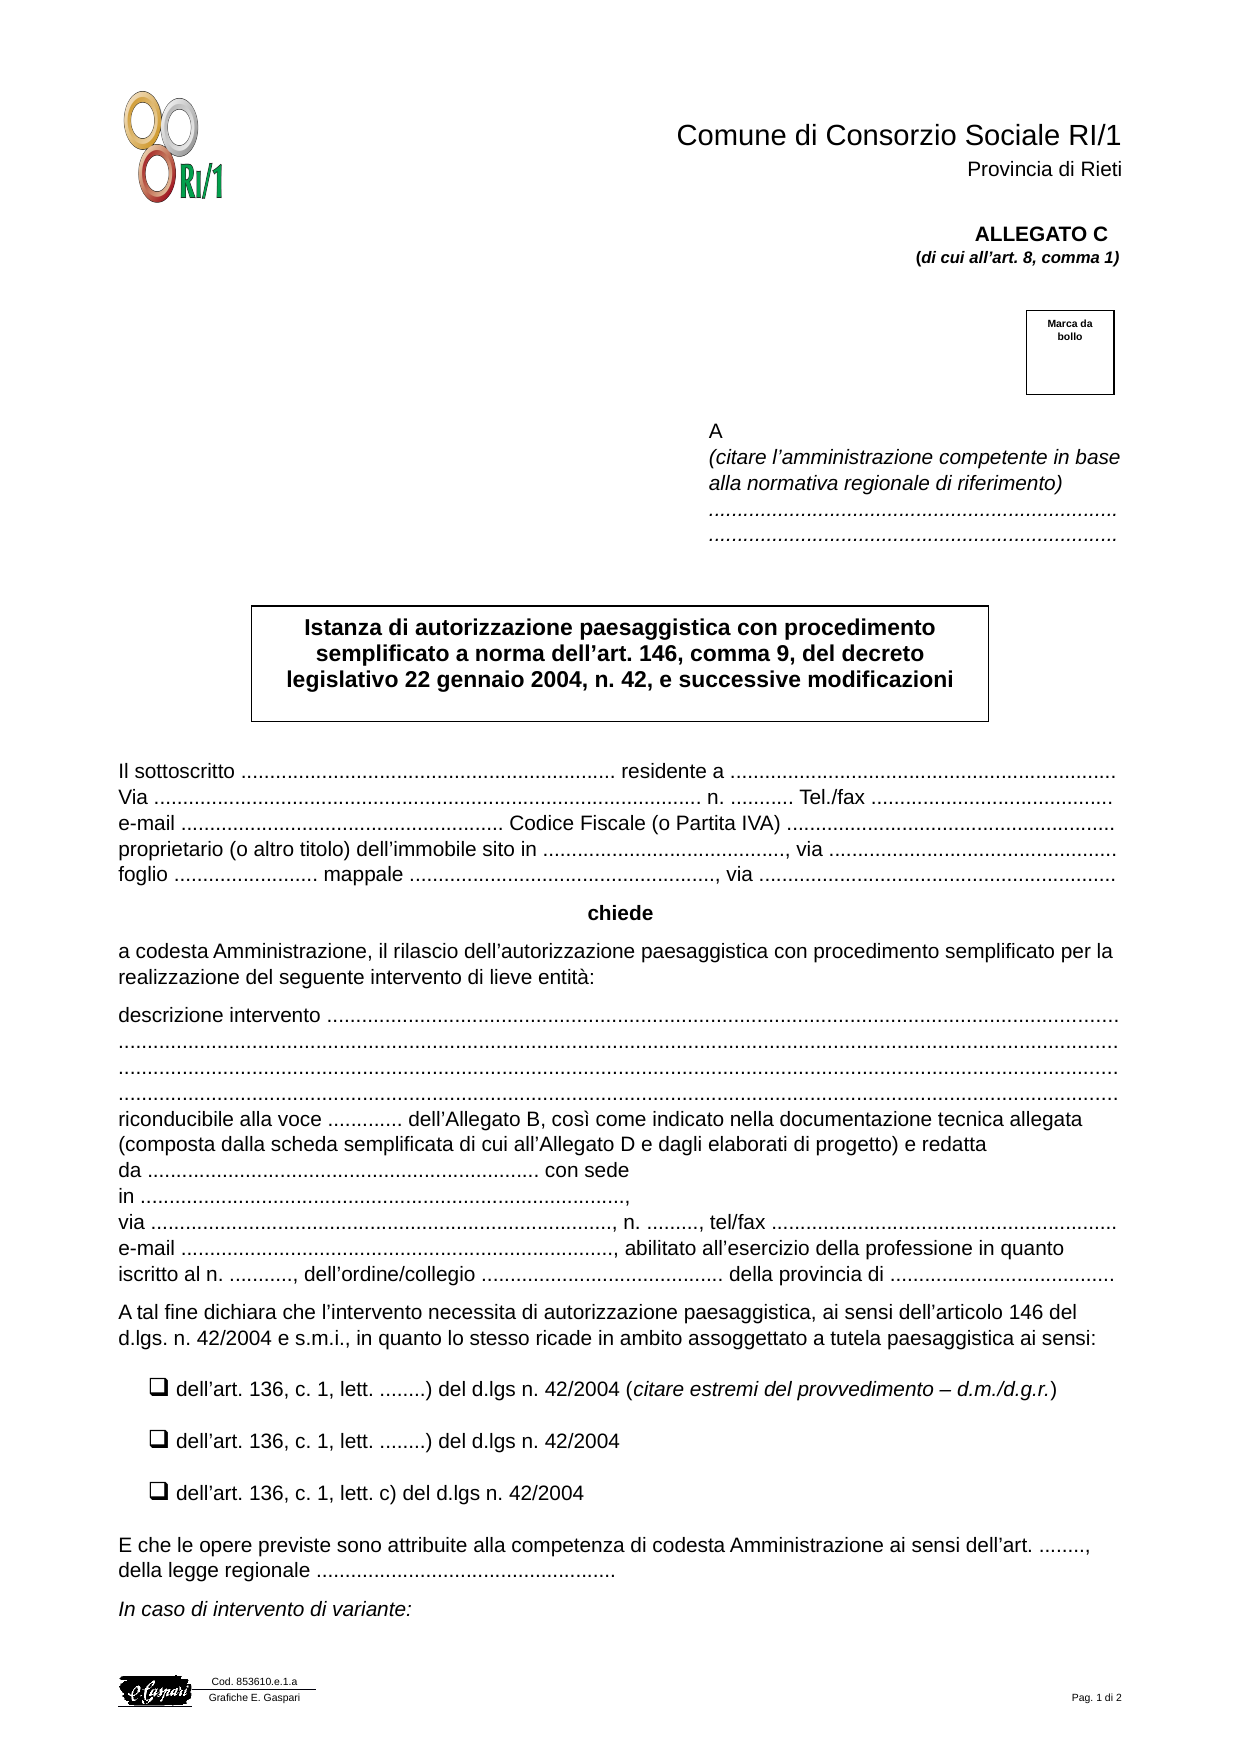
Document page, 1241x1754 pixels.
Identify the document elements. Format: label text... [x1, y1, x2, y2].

text E che le opere previste sono attribuite alla competenza di codesta Amministrazione ai sensi dell’art. ........, della legge regionale .................................................... [118, 1532, 1122, 1582]
text In caso di intervento di variante: [118, 1597, 1122, 1621]
text descrizione intervento [118, 1003, 1122, 1027]
text (citare l’amministrazione competente in base [118, 445, 1122, 469]
picture [118, 1674, 192, 1706]
text ....................................................................... [118, 496, 1122, 520]
text ALLEGATO C [118, 222, 1122, 246]
text alla normativa regionale di riferimento) [118, 471, 1122, 494]
text (di cui all’art. 8, comma 1) [118, 247, 1122, 267]
text A [118, 419, 1122, 443]
text  dell’art. 136, c. 1, lett. ........) del d.lgs n. 42/2004 (citare estremi del provvedimento – d.m./d.g.r.) [118, 1376, 1122, 1401]
text ....................................................................... [118, 522, 1122, 546]
text Il sottoscritto ................................................................. residente a ................................................................... Via ............................................................................................... n. ........... Tel./fax .......................................... e-mail ........................................................ Codice Fiscale (o Partita IVA) ......................................................... proprietario (o altro titolo) dell’immobile sito in .........................................., via .................................................. foglio ......................... mappale ....................................................., via .............................................................. [118, 759, 1122, 886]
text  dell’art. 136, c. 1, lett. c) del d.lgs n. 42/2004 [118, 1480, 1122, 1505]
text  dell’art. 136, c. 1, lett. ........) del d.lgs n. 42/2004 [118, 1428, 1122, 1453]
text A tal fine dichiara che l’intervento necessita di autorizzazione paesaggistica, ai sensi dell’articolo 146 del d.lgs. n. 42/2004 e s.m.i., in quanto lo stesso ricade in ambito assoggettato a tutela paesaggistica ai sensi: [118, 1300, 1122, 1349]
text riconducibile alla voce ............. dell’Allegato B, così come indicato nella documentazione tecnica allegata (composta dalla scheda semplificata di cui all’Allegato D e dagli elaborati di progetto) e redatta da .................................................................... con sede in ...................................................................................., via ................................................................................, n. ........., tel/fax ............................................................ e-mail ..........................................................................., abilitato all’esercizio della professione in quanto iscritto al n. ..........., dell’ordine/collegio .......................................... della provincia di ....................................... [118, 1106, 1122, 1285]
text a codesta Amministrazione, il rilascio dell’autorizzazione paesaggistica con procedimento semplificato per la realizzazione del seguente intervento di lieve entità: [118, 939, 1122, 989]
picture [122, 87, 224, 219]
text Provincia di Rieti [224, 157, 1122, 181]
text Comune di Consorzio Sociale RI/1 [224, 118, 1122, 152]
text chiede [118, 901, 1122, 924]
